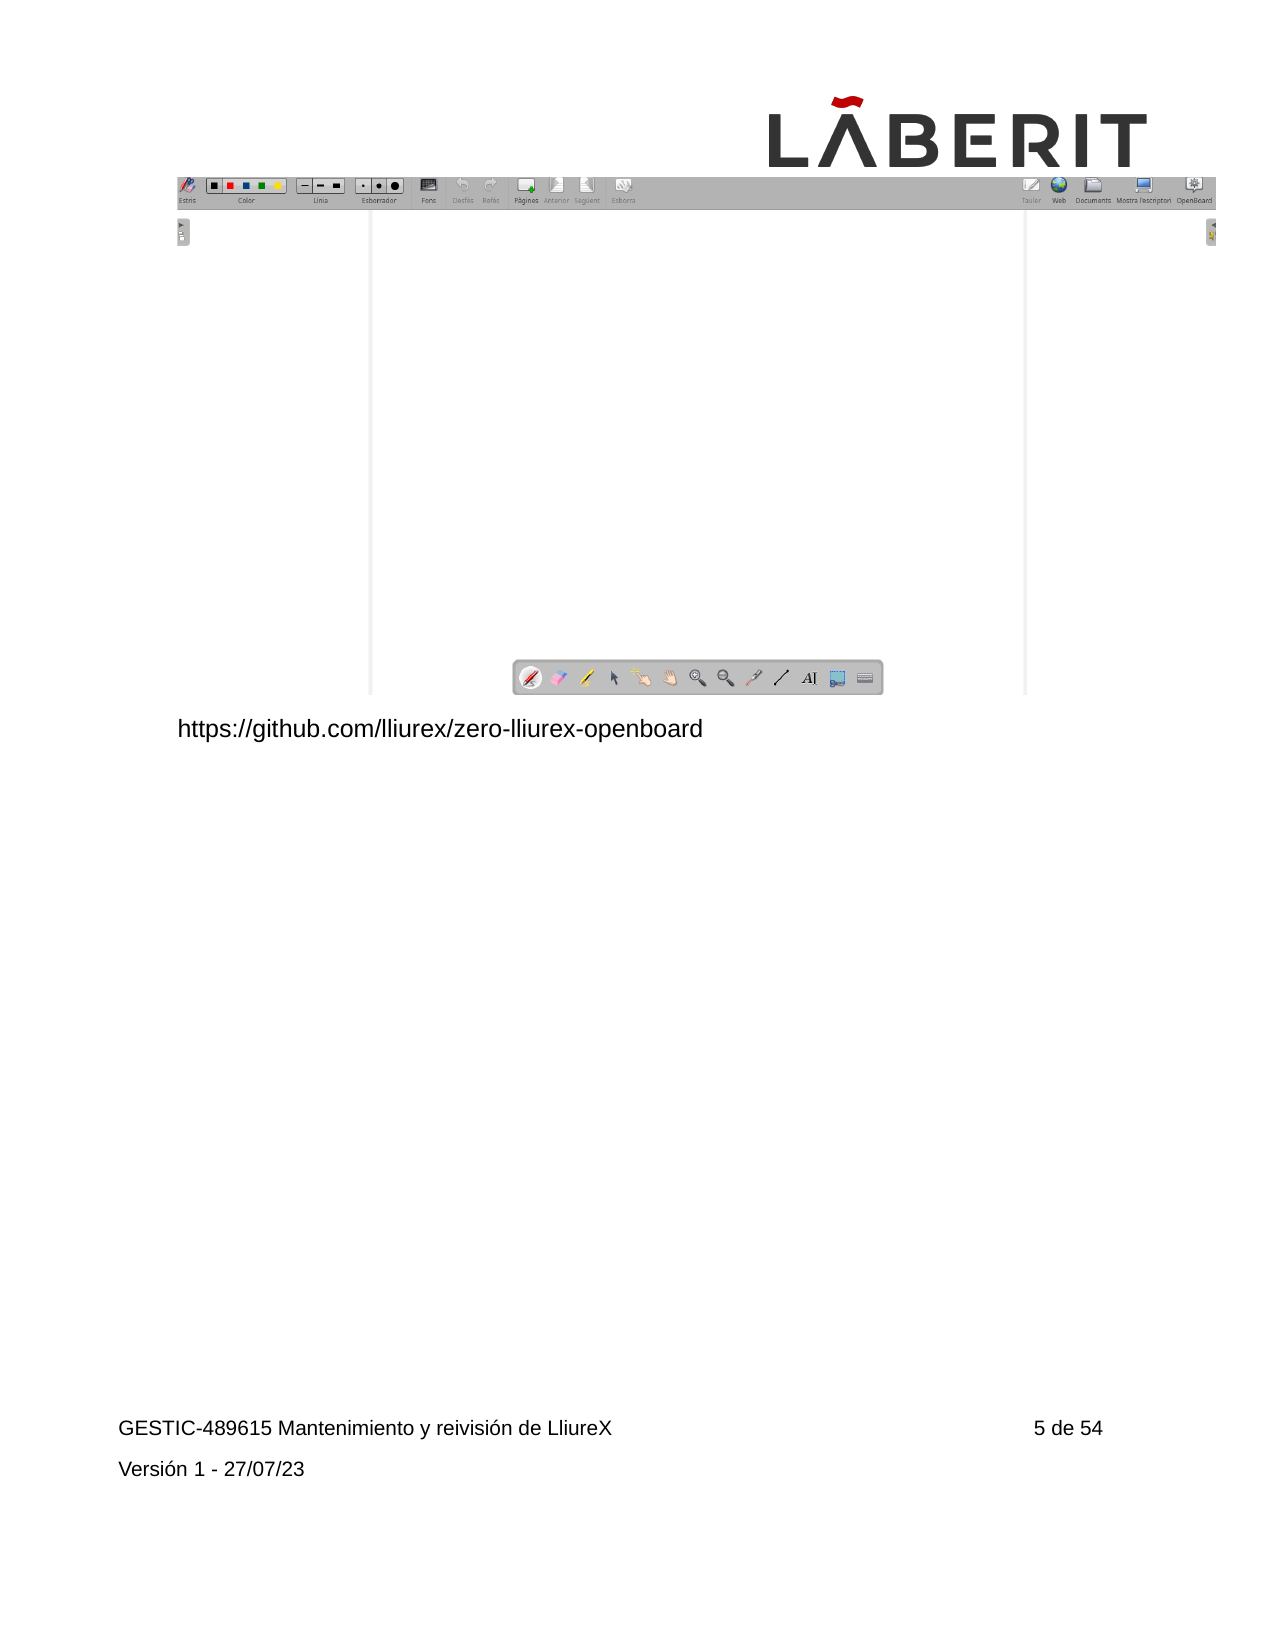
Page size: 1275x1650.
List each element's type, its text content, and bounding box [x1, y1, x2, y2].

picture [177, 177, 1216, 695]
text https://github.com/lliurex/zero-lliurex-openboard [118, 714, 1157, 742]
picture [769, 96, 1147, 167]
